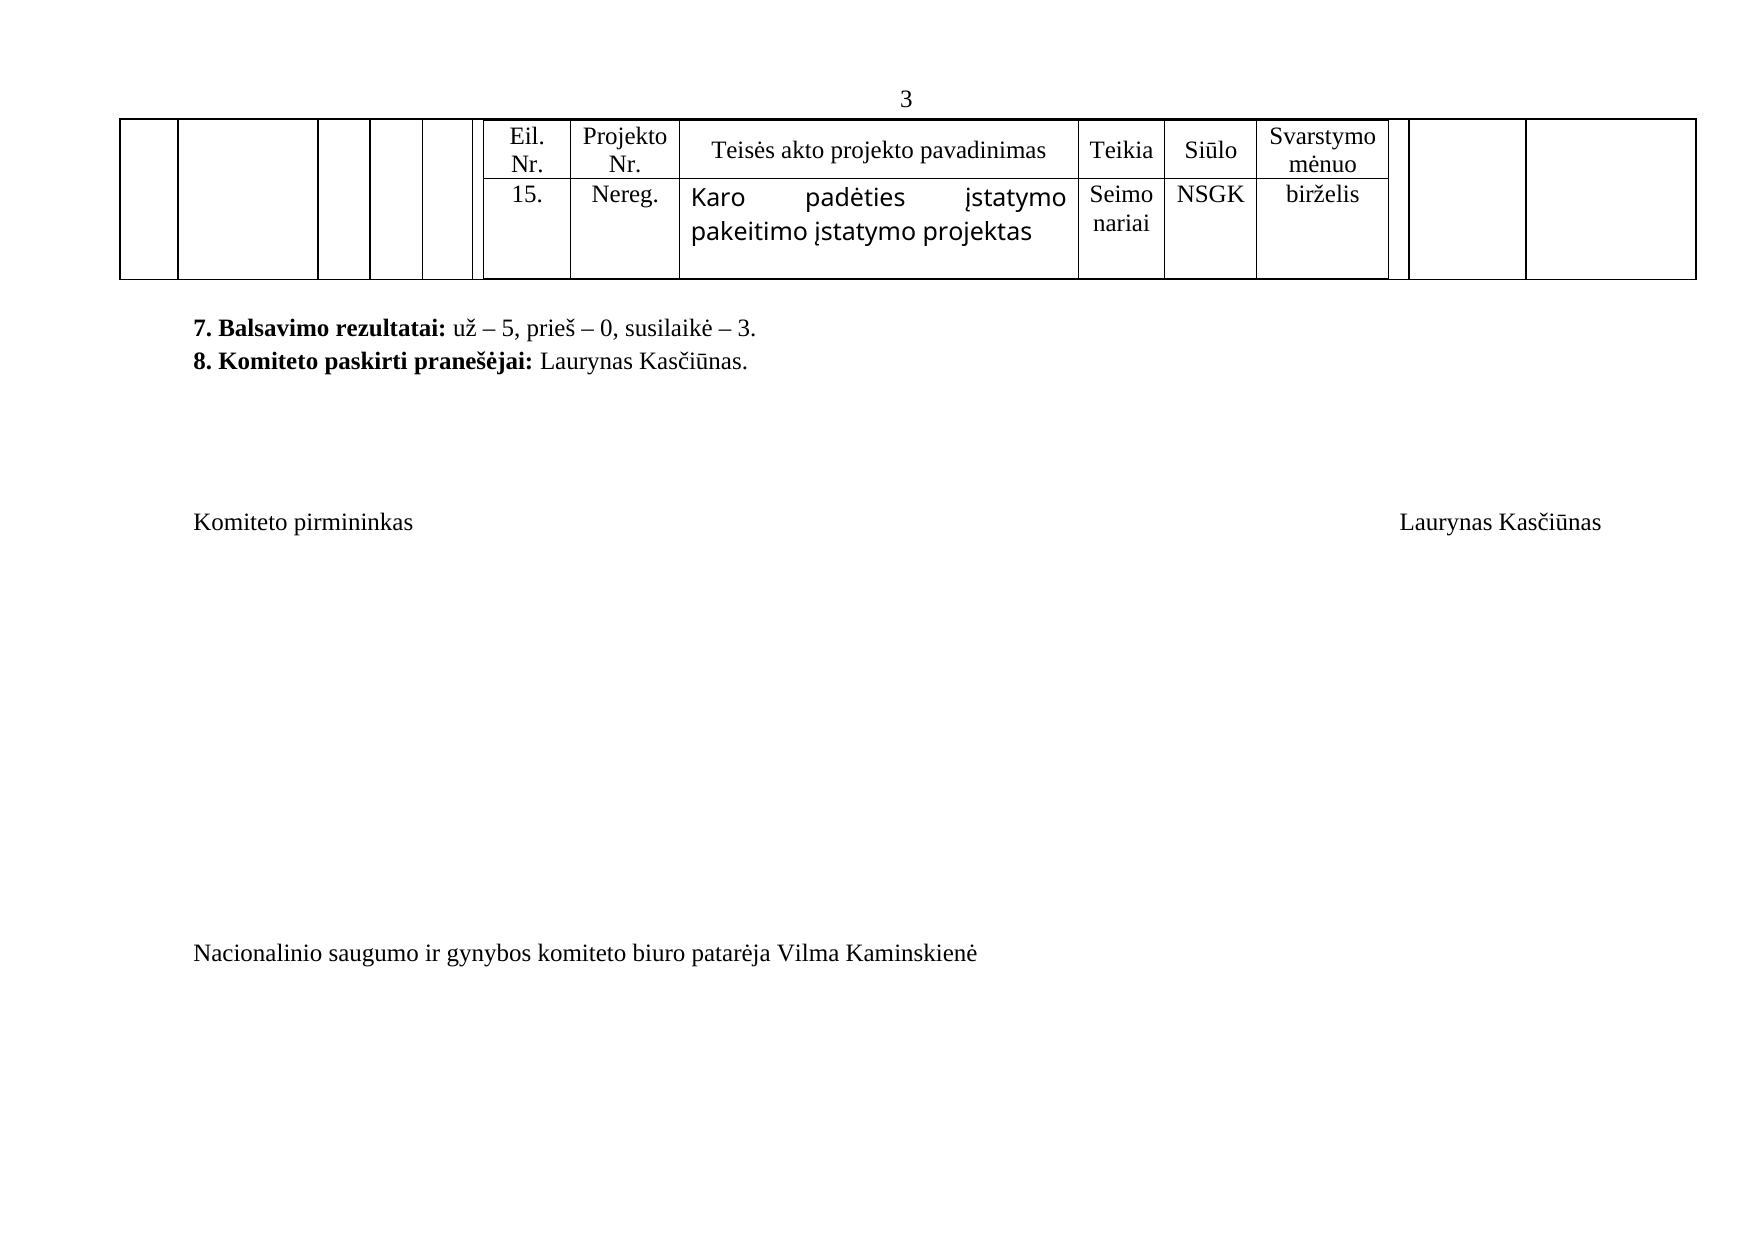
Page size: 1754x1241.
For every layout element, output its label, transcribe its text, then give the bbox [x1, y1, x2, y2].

text 8. Komiteto paskirti pranešėjai: Laurynas Kasčiūnas. [118, 346, 1694, 375]
text 7. Balsavimo rezultatai: už – 5, prieš – 0, susilaikė – 3. [118, 313, 1694, 342]
text Komiteto pirmininkas Laurynas Kasčiūnas [118, 507, 1694, 564]
table_header Teisės akto projekto pavadinimas [680, 121, 1078, 178]
table_cell [179, 120, 317, 278]
table_cell [1410, 120, 1525, 278]
table_cell [319, 120, 369, 278]
table_cell [371, 120, 422, 278]
table_cell [423, 120, 472, 278]
table_cell NSGK [1165, 179, 1256, 277]
table_header Teikia [1079, 121, 1164, 178]
table_cell birželis [1257, 179, 1388, 277]
text Nacionalinio saugumo ir gynybos komiteto biuro patarėja Vilma Kaminskienė [118, 938, 1694, 967]
table_cell Seimo nariai [1079, 179, 1164, 277]
table_cell 15. [484, 179, 570, 277]
table_cell Nereg. [571, 179, 679, 277]
table_header Projekto Nr. [571, 121, 679, 178]
table_header Eil. Nr. [484, 121, 570, 178]
table_header Siūlo [1165, 121, 1256, 178]
table_cell Karo padėties įstatymo pakeitimo įstatymo projektas [680, 179, 1078, 277]
table_header Svarstymo mėnuo [1257, 121, 1388, 178]
table_cell [1527, 120, 1695, 278]
table_cell [121, 120, 177, 278]
